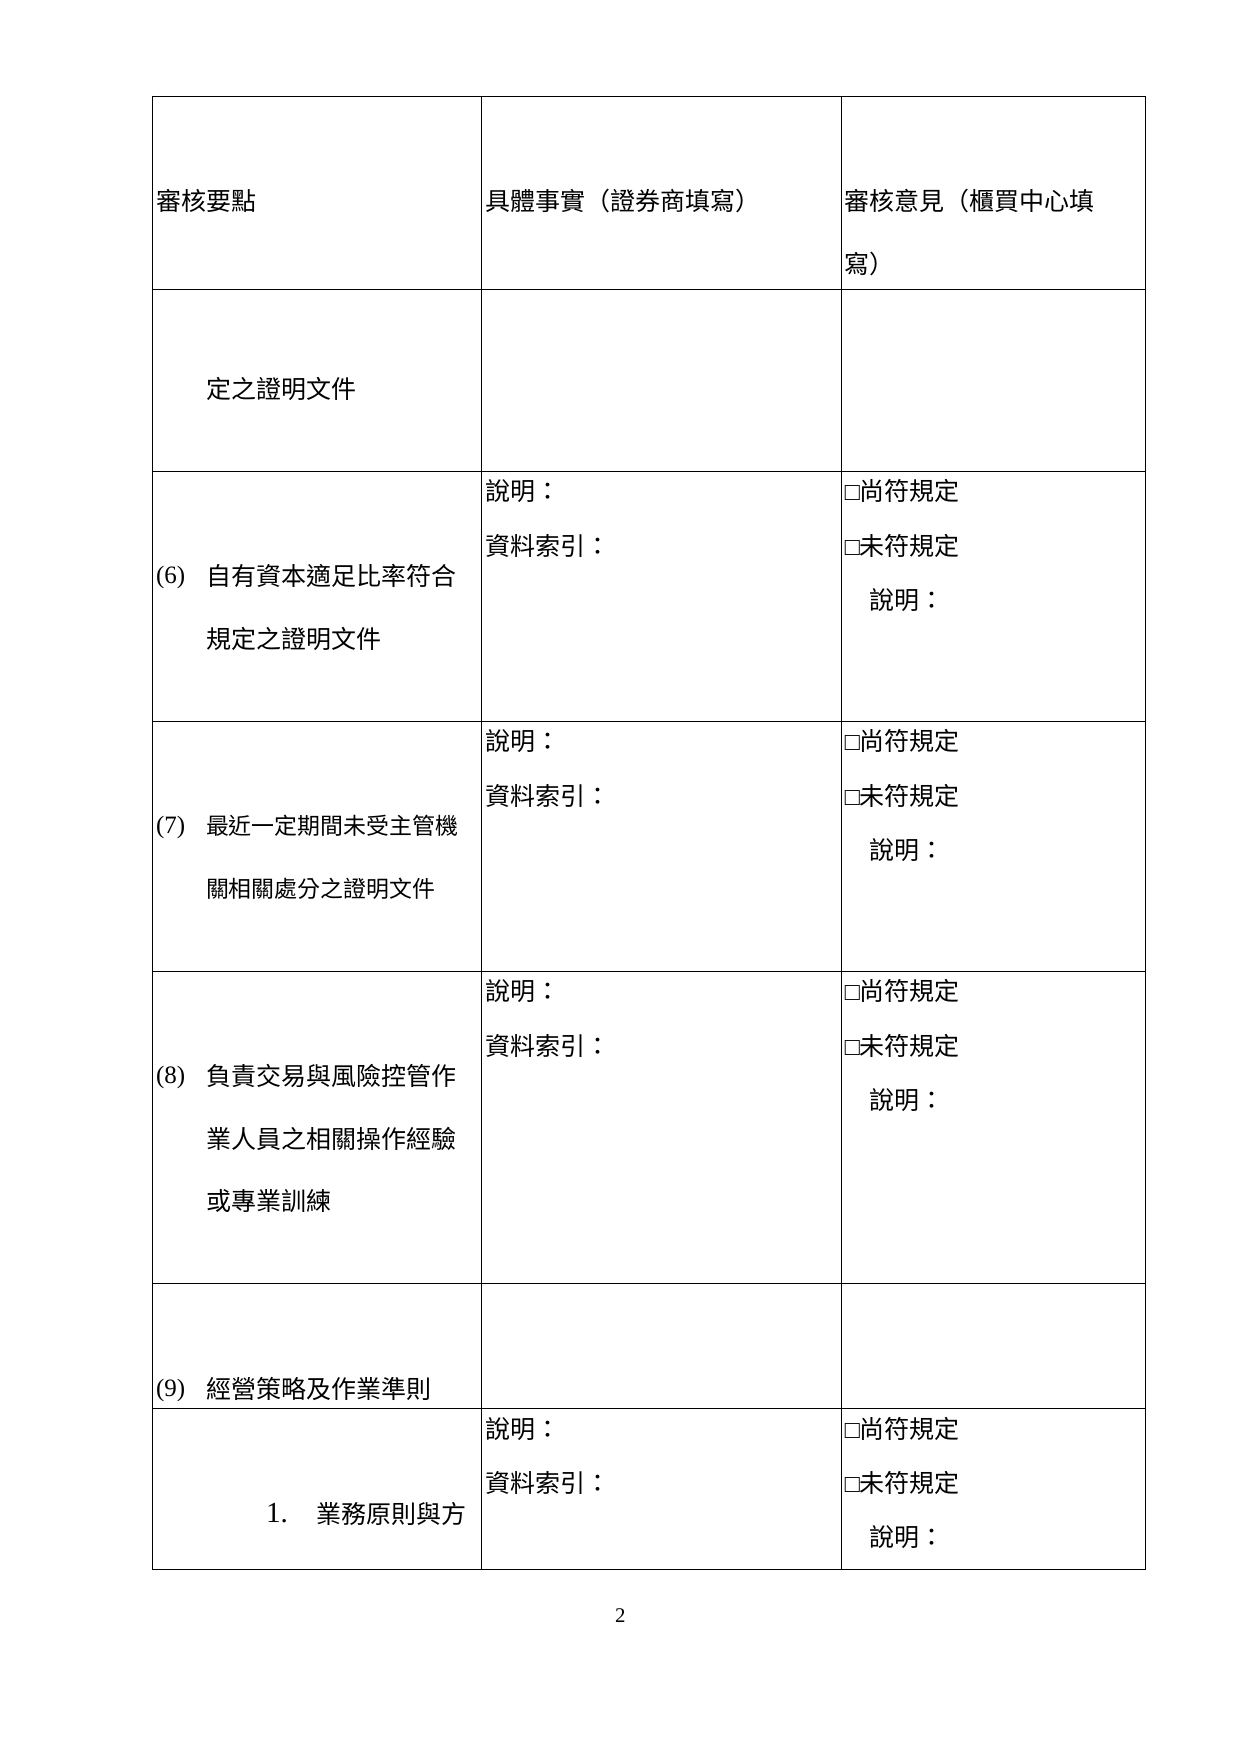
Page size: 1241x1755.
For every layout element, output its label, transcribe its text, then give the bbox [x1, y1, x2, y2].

table_cell 最近一定期間未受主管機關相關處分之證明文件 [153, 722, 481, 971]
table_cell 自有資本適足比率符合規定之證明文件 [153, 472, 481, 721]
table_cell [842, 1284, 1145, 1408]
table_header 審核要點 [153, 97, 481, 289]
table_cell [842, 290, 1145, 471]
table_cell 負責交易與風險控管作業人員之相關操作經驗或專業訓練 [153, 972, 481, 1283]
table_cell 定之證明文件 [153, 290, 481, 471]
table_cell □尚符規定 □未符規定 說明： [842, 722, 1145, 971]
table_cell [482, 290, 841, 471]
table_cell □尚符規定 □未符規定 說明： [842, 1409, 1145, 1568]
table_cell 經營策略及作業準則 [153, 1284, 481, 1408]
table_cell 說明： 資料索引： [482, 722, 841, 971]
table_header 具體事實（證券商填寫） [482, 97, 841, 289]
table_cell [482, 1284, 841, 1408]
table_cell □尚符規定 □未符規定 說明： [842, 972, 1145, 1283]
table_cell 說明： 資料索引： [482, 972, 841, 1283]
table_cell 業務原則與方針 [153, 1409, 481, 1568]
table_header 審核意見（櫃買中心填寫） [842, 97, 1145, 289]
table_cell 說明： 資料索引： [482, 472, 841, 721]
table_cell □尚符規定 □未符規定 說明： [842, 472, 1145, 721]
table_cell 說明： 資料索引： [482, 1409, 841, 1568]
